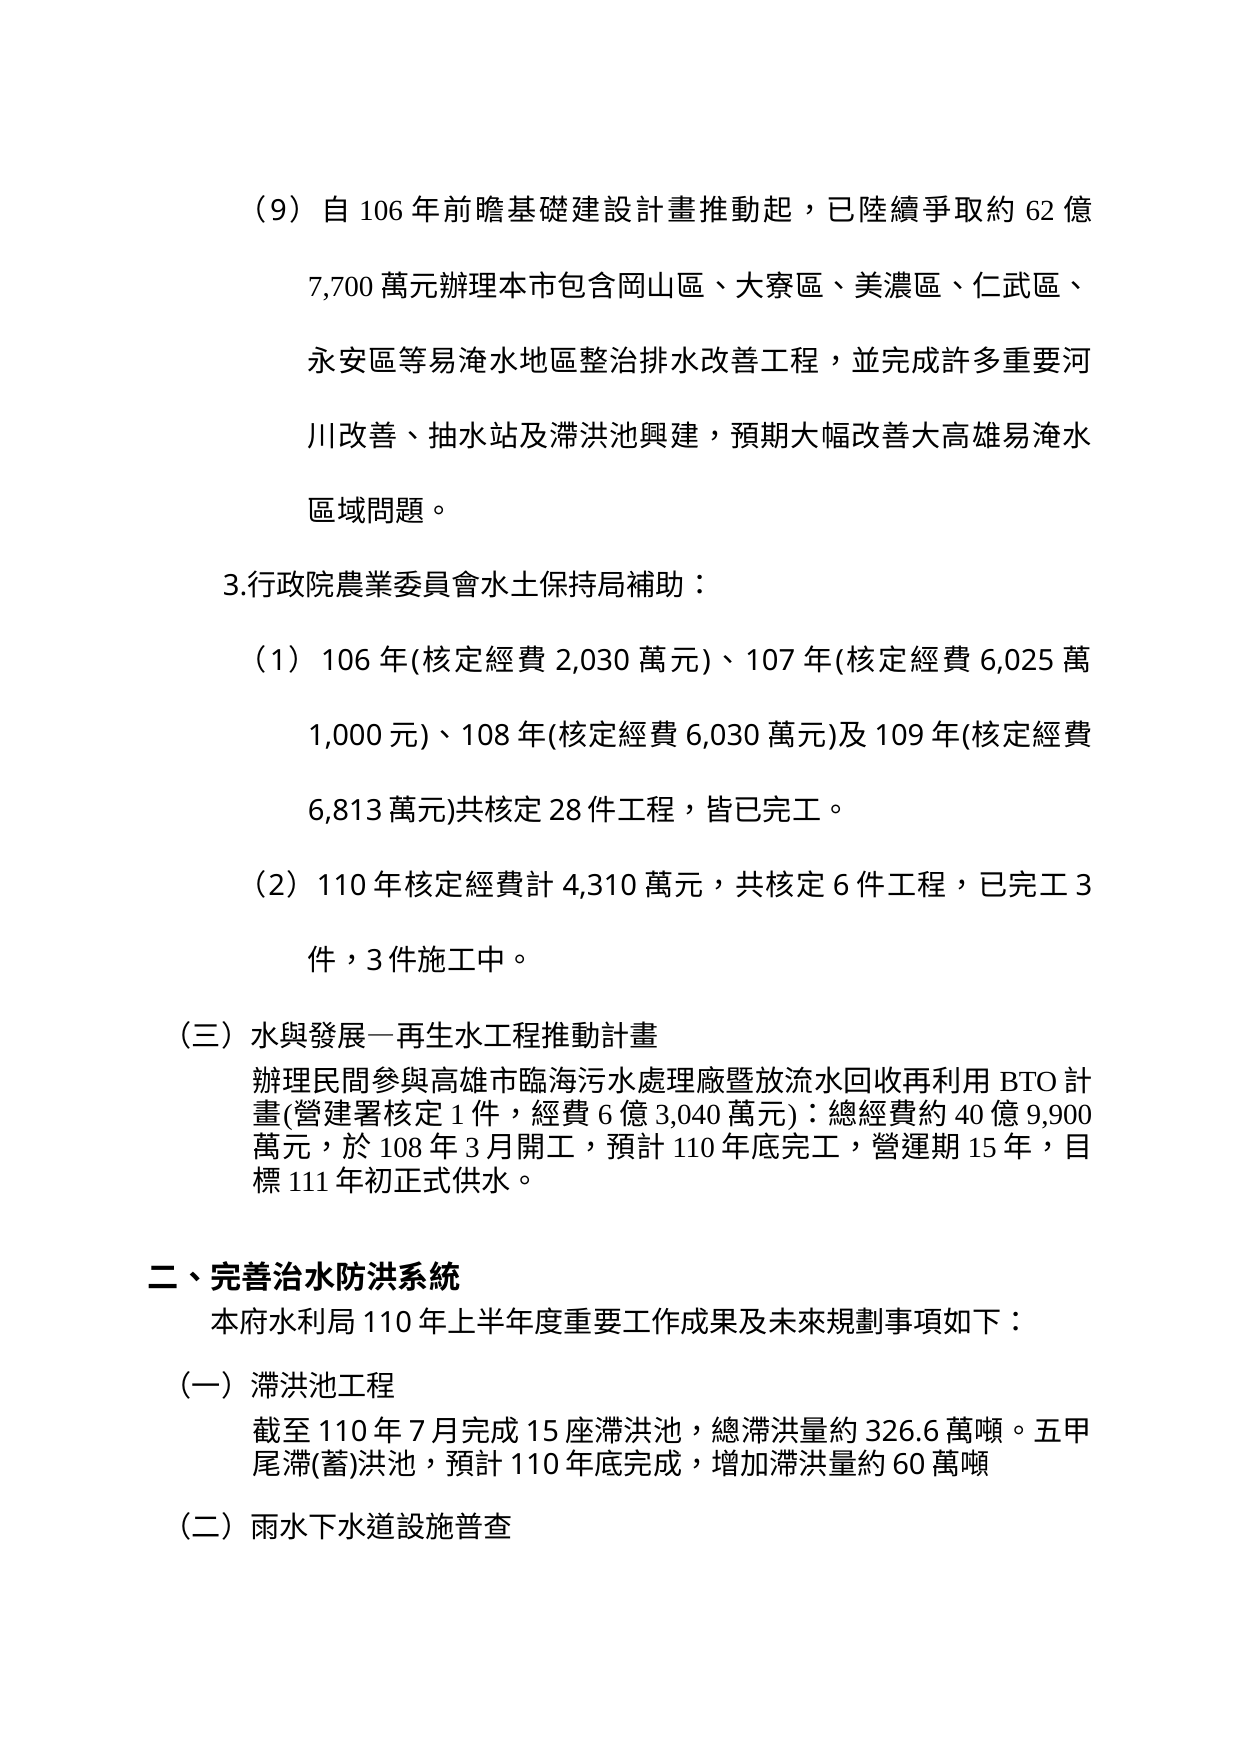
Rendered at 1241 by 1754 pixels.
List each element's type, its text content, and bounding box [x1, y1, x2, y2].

text 本府水利局110年上半年度重要工作成果及未來規劃事項如下： [210, 1306, 1092, 1339]
text （1）106年(核定經費2,030萬元)、107年(核定經費6,025萬1,000元)、108年(核定經費6,030萬元)及109年(核定經費6,813萬元)共核定28件工程，皆已完工。 [238, 614, 1092, 839]
text （一）滯洪池工程 [162, 1339, 1092, 1414]
text （2）110年核定經費計4,310萬元，共核定6件工程，已完工3件，3件施工中。 [238, 839, 1092, 989]
text （三）水與發展—再生水工程推動計畫 [162, 989, 1092, 1064]
text （9）自106年前瞻基礎建設計畫推動起，已陸續爭取約62億7,700萬元辦理本市包含岡山區、大寮區、美濃區、仁武區、永安區等易淹水地區整治排水改善工程，並完成許多重要河川改善、抽水站及滯洪池興建，預期大幅改善大高雄易淹水區域問題。 [238, 164, 1092, 539]
text 辦理民間參與高雄市臨海污水處理廠暨放流水回收再利用BTO計畫(營建署核定1件，經費6億3,040萬元)：總經費約40億9,900萬元，於108年3月開工，預計110年底完工，營運期15年，目標111年初正式供水。 [253, 1064, 1092, 1198]
text 3.行政院農業委員會水土保持局補助： [223, 539, 1092, 614]
text （二）雨水下水道設施普查 [162, 1481, 1092, 1556]
text 二、完善治水防洪系統 [148, 1231, 1092, 1306]
text 截至110年7月完成15座滯洪池，總滯洪量約326.6萬噸。五甲尾滯(蓄)洪池，預計110年底完成，增加滯洪量約60萬噸 [253, 1414, 1092, 1481]
